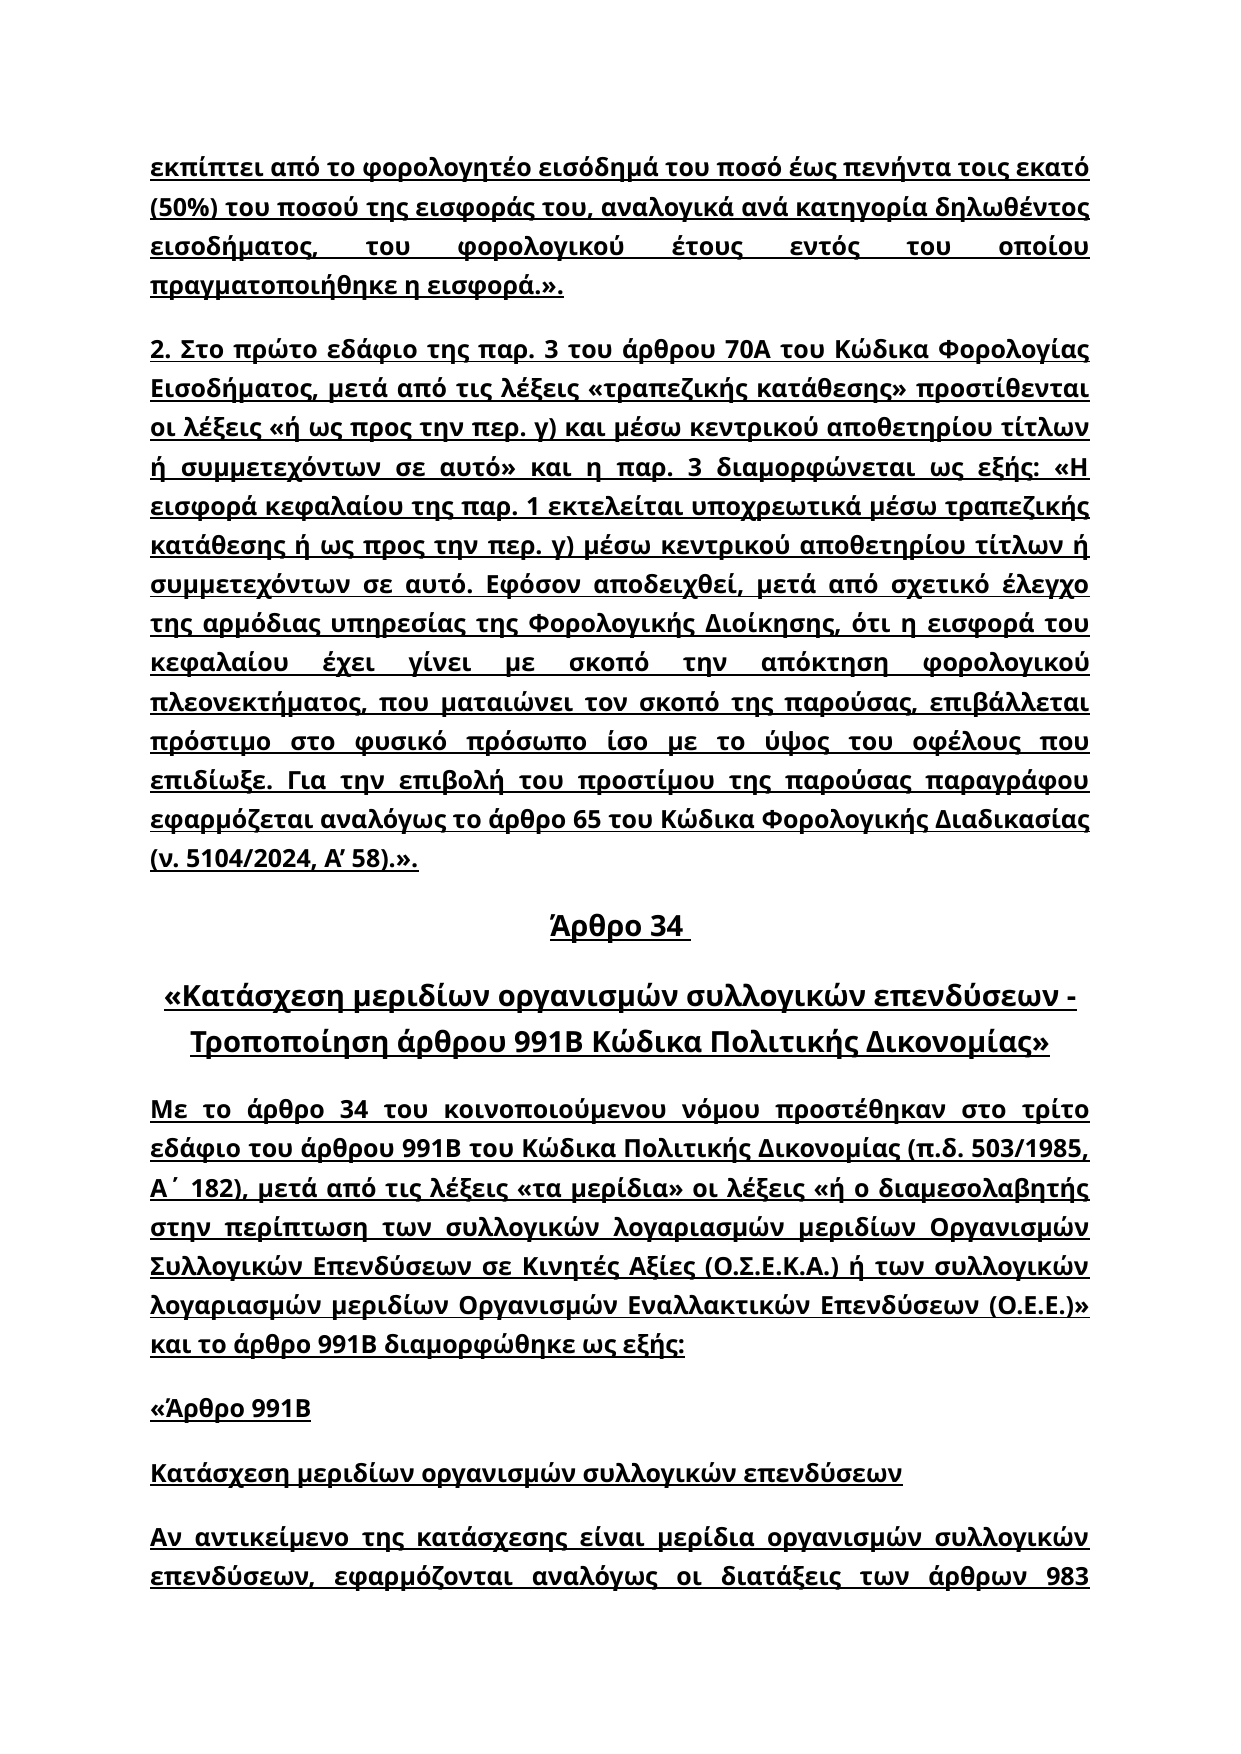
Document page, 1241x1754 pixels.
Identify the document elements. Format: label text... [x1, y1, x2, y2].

text κεφαλαίου έχει γίνει με σκοπό την απόκτηση φορολογικού [150, 637, 1090, 674]
text εκπίπτει από το φορολογητέο εισόδημά του ποσό έως πενήντα τοις εκατό [150, 150, 1090, 179]
text της αρμόδιας υπηρεσίας της Φορολογικής Διοίκησης, ότι η εισφορά του [150, 597, 1090, 635]
text Αν αντικείμενο της κατάσχεσης είναι μερίδια οργανισμών συλλογικών [150, 1519, 1090, 1548]
text επιδίωξε. Για την επιβολή του προστίμου της παρούσας παραγράφου [150, 754, 1090, 791]
text (50%) του ποσού της εισφοράς του, αναλογικά ανά κατηγορία δηλωθέντος [150, 181, 1090, 218]
text εισφορά κεφαλαίου της παρ. 1 εκτελείται υποχρεωτικά μέσω τραπεζικής [150, 480, 1090, 517]
text Α΄ 182), μετά από τις λέξεις «τα μερίδια» οι λέξεις «ή ο διαμεσολαβητής [150, 1162, 1090, 1199]
text εισοδήματος, του φορολογικού έτους εντός του οποίου [150, 220, 1090, 257]
text συμμετεχόντων σε αυτό. Εφόσον αποδειχθεί, μετά από σχετικό έλεγχο [150, 558, 1090, 596]
text εφαρμόζεται αναλόγως το άρθρο 65 του Κώδικα Φορολογικής Διαδικασίας [150, 793, 1090, 831]
text εδάφιο του άρθρου 991Β του Κώδικα Πολιτικής Δικονομίας (π.δ. 503/1985, [150, 1123, 1090, 1160]
text «Άρθρο 991Β [150, 1391, 1090, 1425]
text Με το άρθρο 34 του κοινοποιούμενου νόμου προστέθηκαν στο τρίτο [150, 1092, 1090, 1121]
text στην περίπτωση των συλλογικών λογαριασμών μεριδίων Οργανισμών [150, 1201, 1090, 1238]
text Κατάσχεση μεριδίων οργανισμών συλλογικών επενδύσεων [150, 1455, 1090, 1489]
text πραγματοποιήθηκε η εισφορά.». [150, 259, 1090, 302]
text επενδύσεων, εφαρμόζονται αναλόγως οι διατάξεις των άρθρων 983 [150, 1550, 1090, 1587]
text Εισοδήματος, μετά από τις λέξεις «τραπεζικής κατάθεσης» προστίθενται [150, 362, 1090, 400]
text (ν. 5104/2024, Α’ 58).». [150, 832, 1090, 875]
text πρόστιμο στο φυσικό πρόσωπο ίσο με το ύψος του οφέλους που [150, 715, 1090, 752]
text πλεονεκτήματος, που ματαιώνει τον σκοπό της παρούσας, επιβάλλεται [150, 676, 1090, 713]
subtitle «Κατάσχεση μεριδίων οργανισμών συλλογικών επενδύσεων - Τροποποίηση άρθρου 991Β Κώδικα Πολιτικής Δικονομίας» [150, 976, 1090, 1061]
text λογαριασμών μεριδίων Οργανισμών Εναλλακτικών Επενδύσεων (Ο.Ε.Ε.)» [150, 1279, 1090, 1317]
text κατάθεσης ή ως προς την περ. γ) μέσω κεντρικού αποθετηρίου τίτλων ή [150, 519, 1090, 556]
text και το άρθρο 991Β διαμορφώθηκε ως εξής: [150, 1318, 1090, 1361]
subtitle Άρθρο 34 [150, 905, 1090, 945]
text Συλλογικών Επενδύσεων σε Κινητές Αξίες (Ο.Σ.Ε.Κ.Α.) ή των συλλογικών [150, 1240, 1090, 1277]
text 2. Στο πρώτο εδάφιο της παρ. 3 του άρθρου 70Α του Κώδικα Φορολογίας [150, 332, 1090, 361]
text οι λέξεις «ή ως προς την περ. γ) και μέσω κεντρικού αποθετηρίου τίτλων [150, 402, 1090, 439]
text ή συμμετεχόντων σε αυτό» και η παρ. 3 διαμορφώνεται ως εξής: «Η [150, 441, 1090, 478]
